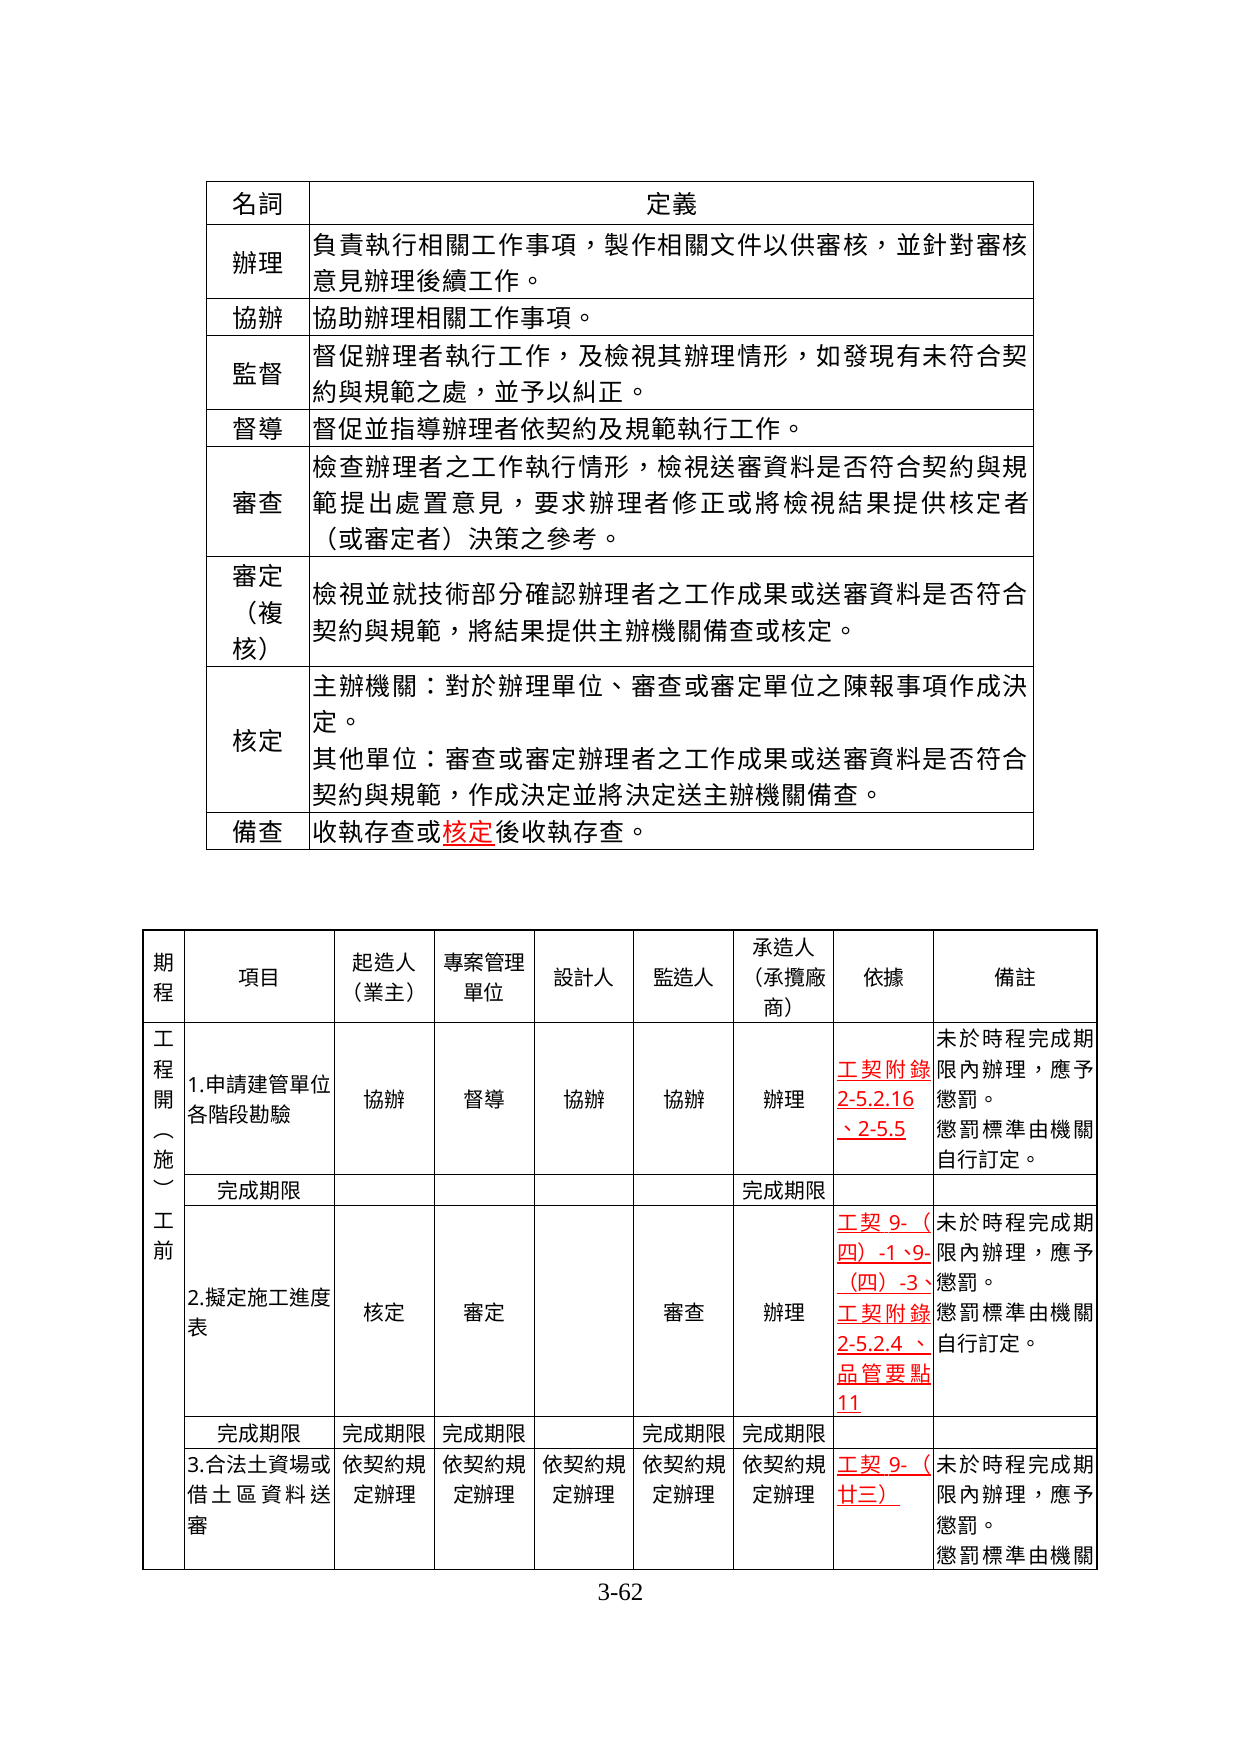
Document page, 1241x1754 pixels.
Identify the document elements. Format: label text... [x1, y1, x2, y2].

table_cell 協辦 [207, 299, 309, 335]
table_cell 審定 （複核） [207, 557, 309, 666]
table_cell 督導 [207, 410, 309, 446]
table_cell 辦理 [734, 1023, 833, 1174]
table_cell 3.合法土資場或借土區資料送審 [185, 1449, 334, 1569]
table_header 設計人 [535, 931, 633, 1022]
table_cell 依契約規定辦理 [734, 1449, 833, 1569]
table_cell 完成期限 [634, 1417, 733, 1447]
table_cell [535, 1417, 633, 1447]
table_header 專案管理單位 [435, 931, 534, 1022]
table_cell [834, 1175, 933, 1205]
table_cell 依契約規定辦理 [634, 1449, 733, 1569]
table_header 監造人 [634, 931, 733, 1022]
table_cell 工契9-（廿三） [834, 1449, 933, 1569]
table_header 定義 [310, 182, 1033, 224]
table_cell 工程開︵施︶工前 [144, 1023, 184, 1569]
table_cell 督促並指導辦理者依契約及規範執行工作。 [310, 410, 1033, 446]
table_cell 未於時程完成期限內辦理，應予懲罰。 懲罰標準由機關 [934, 1449, 1096, 1569]
table_cell 負責執行相關工作事項，製作相關文件以供審核，並針對審核意見辦理後續工作。 [310, 225, 1033, 298]
table_cell 完成期限 [734, 1417, 833, 1447]
table_cell 依契約規定辦理 [535, 1449, 633, 1569]
table_cell 備查 [207, 813, 309, 849]
table_cell 協辦 [535, 1023, 633, 1174]
table_cell 未於時程完成期限內辦理，應予懲罰。 懲罰標準由機關自行訂定。 [934, 1206, 1096, 1416]
table_cell 督促辦理者執行工作，及檢視其辦理情形，如發現有未符合契約與規範之處，並予以糾正。 [310, 336, 1033, 409]
table_cell 依契約規定辦理 [335, 1449, 434, 1569]
table_cell 依契約規定辦理 [435, 1449, 534, 1569]
table_cell [834, 1417, 933, 1447]
table_cell 完成期限 [734, 1175, 833, 1205]
table_header 名詞 [207, 182, 309, 224]
table_cell 工契9-（四）-1、9-（四）-3、工契附錄2-5.2.4、品管要點11 [834, 1206, 933, 1416]
table_header 承造人（承攬廠商） [734, 931, 833, 1022]
table_cell 完成期限 [335, 1417, 434, 1447]
table_cell 督導 [435, 1023, 534, 1174]
table_cell 檢查辦理者之工作執行情形，檢視送審資料是否符合契約與規範提出處置意見，要求辦理者修正或將檢視結果提供核定者（或審定者）決策之參考。 [310, 447, 1033, 556]
table_header 依據 [834, 931, 933, 1022]
table_header 項目 [185, 931, 334, 1022]
table_cell 完成期限 [185, 1175, 334, 1205]
table_cell 審查 [207, 447, 309, 556]
table_header 起造人（業主） [335, 931, 434, 1022]
table_cell 辦理 [734, 1206, 833, 1416]
table_cell 審查 [634, 1206, 733, 1416]
table_cell 監督 [207, 336, 309, 409]
table_cell 辦理 [207, 225, 309, 298]
table_cell 完成期限 [185, 1417, 334, 1447]
table_cell 完成期限 [435, 1417, 534, 1447]
table_cell 未於時程完成期限內辦理，應予懲罰。 懲罰標準由機關自行訂定。 [934, 1023, 1096, 1174]
table_cell 1.申請建管單位各階段勘驗 [185, 1023, 334, 1174]
table_cell [535, 1206, 633, 1416]
table_cell [435, 1175, 534, 1205]
table_cell 審定 [435, 1206, 534, 1416]
table_cell 檢視並就技術部分確認辦理者之工作成果或送審資料是否符合契約與規範，將結果提供主辦機關備查或核定。 [310, 557, 1033, 666]
table_cell [634, 1175, 733, 1205]
table_cell [535, 1175, 633, 1205]
table_cell 核定 [335, 1206, 434, 1416]
table_cell 2.擬定施工進度表 [185, 1206, 334, 1416]
table_cell [934, 1175, 1096, 1205]
table_cell 協助辦理相關工作事項。 [310, 299, 1033, 335]
table_cell 主辦機關：對於辦理單位、審查或審定單位之陳報事項作成決定。 其他單位：審查或審定辦理者之工作成果或送審資料是否符合契約與規範，作成決定並將決定送主辦機關備查。 [310, 667, 1033, 812]
table_cell [934, 1417, 1096, 1447]
table_cell 核定 [207, 667, 309, 812]
table_cell [335, 1175, 434, 1205]
table_cell 工契附錄2-5.2.16、2-5.5 [834, 1023, 933, 1174]
table_cell 協辦 [335, 1023, 434, 1174]
table_cell 收執存查或核定後收執存查。 [310, 813, 1033, 849]
table_cell 協辦 [634, 1023, 733, 1174]
table_header 備註 [934, 931, 1096, 1022]
table_header 期程 [144, 931, 184, 1022]
